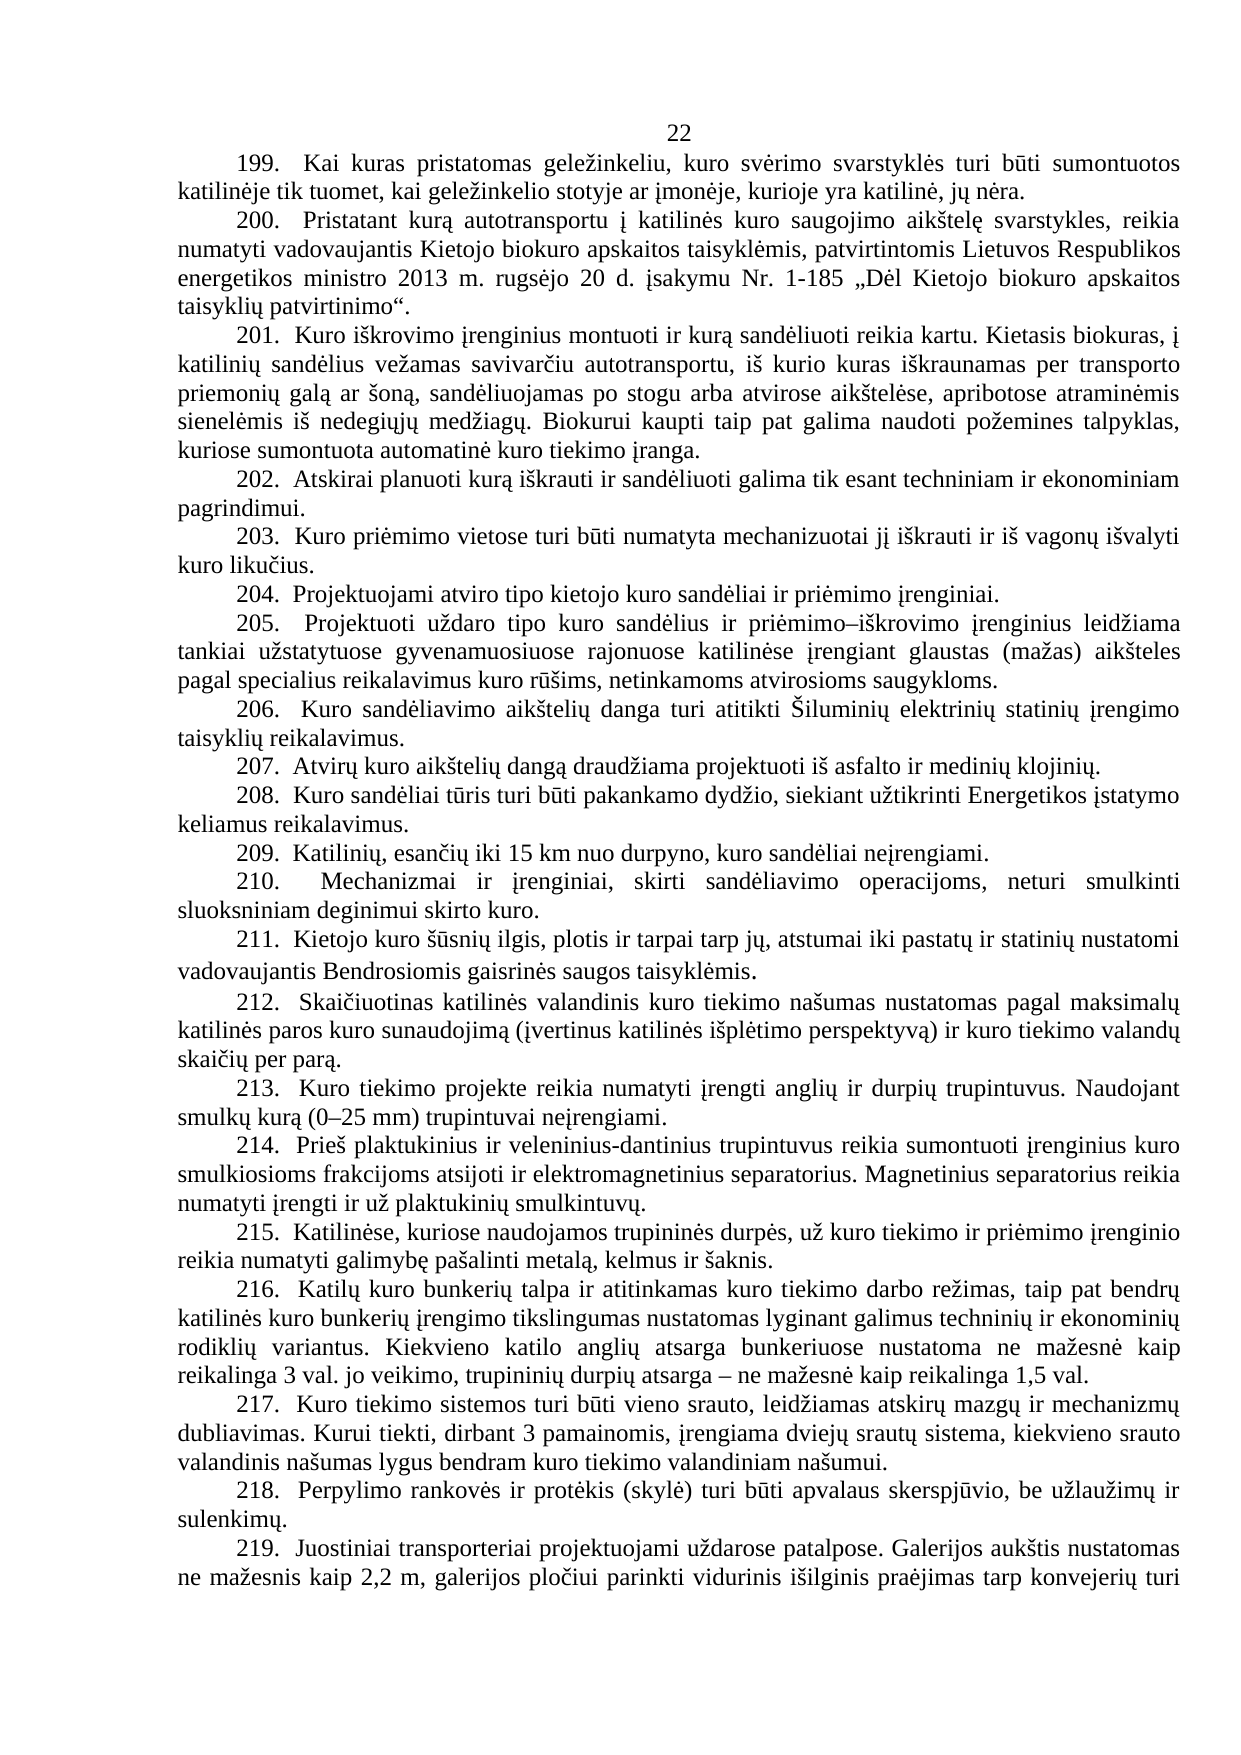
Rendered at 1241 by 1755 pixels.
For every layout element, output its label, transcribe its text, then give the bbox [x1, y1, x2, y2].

text 199. Kai kuras pristatomas geležinkeliu, kuro svėrimo svarstyklės turi būti sumontuotos katilinėje tik tuomet, kai geležinkelio stotyje ar įmonėje, kurioje yra katilinė, jų nėra. [177, 148, 1181, 205]
text 207. Atvirų kuro aikštelių dangą draudžiama projektuoti iš asfalto ir medinių klojinių. [177, 751, 1181, 780]
text 203. Kuro priėmimo vietose turi būti numatyta mechanizuotai jį iškrauti ir iš vagonų išvalyti kuro likučius. [177, 521, 1181, 579]
text 201. Kuro iškrovimo įrenginius montuoti ir kurą sandėliuoti reikia kartu. Kietasis biokuras, į katilinių sandėlius vežamas savivarčiu autotransportu, iš kurio kuras iškraunamas per transporto priemonių galą ar šoną, sandėliuojamas po stogu arba atvirose aikštelėse, apribotose atraminėmis sienelėmis iš nedegiųjų medžiagų. Biokurui kaupti taip pat galima naudoti požemines talpyklas, kuriose sumontuota automatinė kuro tiekimo įranga. [177, 320, 1181, 464]
text 206. Kuro sandėliavimo aikštelių danga turi atitikti Šiluminių elektrinių statinių įrengimo taisyklių reikalavimus. [177, 694, 1181, 751]
text 209. Katilinių, esančių iki 15 km nuo durpyno, kuro sandėliai neįrengiami. [177, 838, 1181, 866]
text 208. Kuro sandėliai tūris turi būti pakankamo dydžio, siekiant užtikrinti Energetikos įstatymo keliamus reikalavimus. [177, 780, 1181, 838]
text 215. Katilinėse, kuriose naudojamos trupininės durpės, už kuro tiekimo ir priėmimo įrenginio reikia numatyti galimybę pašalinti metalą, kelmus ir šaknis. [177, 1217, 1181, 1274]
text 216. Katilų kuro bunkerių talpa ir atitinkamas kuro tiekimo darbo režimas, taip pat bendrų katilinės kuro bunkerių įrengimo tikslingumas nustatomas lyginant galimus techninių ir ekonominių rodiklių variantus. Kiekvieno katilo anglių atsarga bunkeriuose nustatoma ne mažesnė kaip reikalinga 3 val. jo veikimo, trupininių durpių atsarga – ne mažesnė kaip reikalinga 1,5 val. [177, 1274, 1181, 1389]
text 214. Prieš plaktukinius ir veleninius-dantinius trupintuvus reikia sumontuoti įrenginius kuro smulkiosioms frakcijoms atsijoti ir elektromagnetinius separatorius. Magnetinius separatorius reikia numatyti įrengti ir už plaktukinių smulkintuvų. [177, 1130, 1181, 1217]
text 205. Projektuoti uždaro tipo kuro sandėlius ir priėmimo–iškrovimo įrenginius leidžiama tankiai užstatytuose gyvenamuosiuose rajonuose katilinėse įrengiant glaustas (mažas) aikšteles pagal specialius reikalavimus kuro rūšims, netinkamoms atvirosioms saugykloms. [177, 608, 1181, 694]
text 200. Pristatant kurą autotransportu į katilinės kuro saugojimo aikštelę svarstykles, reikia numatyti vadovaujantis Kietojo biokuro apskaitos taisyklėmis, patvirtintomis Lietuvos Respublikos energetikos ministro 2013 m. rugsėjo 20 d. įsakymu Nr. 1-185 „Dėl Kietojo biokuro apskaitos taisyklių patvirtinimo“. [177, 205, 1181, 320]
text 217. Kuro tiekimo sistemos turi būti vieno srauto, leidžiamas atskirų mazgų ir mechanizmų dubliavimas. Kurui tiekti, dirbant 3 pamainomis, įrengiama dviejų srautų sistema, kiekvieno srauto valandinis našumas lygus bendram kuro tiekimo valandiniam našumui. [177, 1389, 1181, 1475]
text 202. Atskirai planuoti kurą iškrauti ir sandėliuoti galima tik esant techniniam ir ekonominiam pagrindimui. [177, 464, 1181, 521]
text 213. Kuro tiekimo projekte reikia numatyti įrengti anglių ir durpių trupintuvus. Naudojant smulkų kurą (0–25 mm) trupintuvai neįrengiami. [177, 1073, 1181, 1130]
text 210. Mechanizmai ir įrenginiai, skirti sandėliavimo operacijoms, neturi smulkinti sluoksniniam deginimui skirto kuro. [177, 866, 1181, 924]
text 211. Kietojo kuro šūsnių ilgis, plotis ir tarpai tarp jų, atstumai iki pastatų ir statinių nustatomi vadovaujantis Bendrosiomis gaisrinės saugos taisyklėmis. [177, 924, 1181, 987]
text 212. Skaičiuotinas katilinės valandinis kuro tiekimo našumas nustatomas pagal maksimalų katilinės paros kuro sunaudojimą (įvertinus katilinės išplėtimo perspektyvą) ir kuro tiekimo valandų skaičių per parą. [177, 987, 1181, 1073]
text 219. Juostiniai transporteriai projektuojami uždarose patalpose. Galerijos aukštis nustatomas ne mažesnis kaip 2,2 m, galerijos pločiui parinkti vidurinis išilginis praėjimas tarp konvejerių turi [177, 1533, 1181, 1590]
text 204. Projektuojami atviro tipo kietojo kuro sandėliai ir priėmimo įrenginiai. [177, 579, 1181, 608]
text 218. Perpylimo rankovės ir protėkis (skylė) turi būti apvalaus skerspjūvio, be užlaužimų ir sulenkimų. [177, 1475, 1181, 1533]
